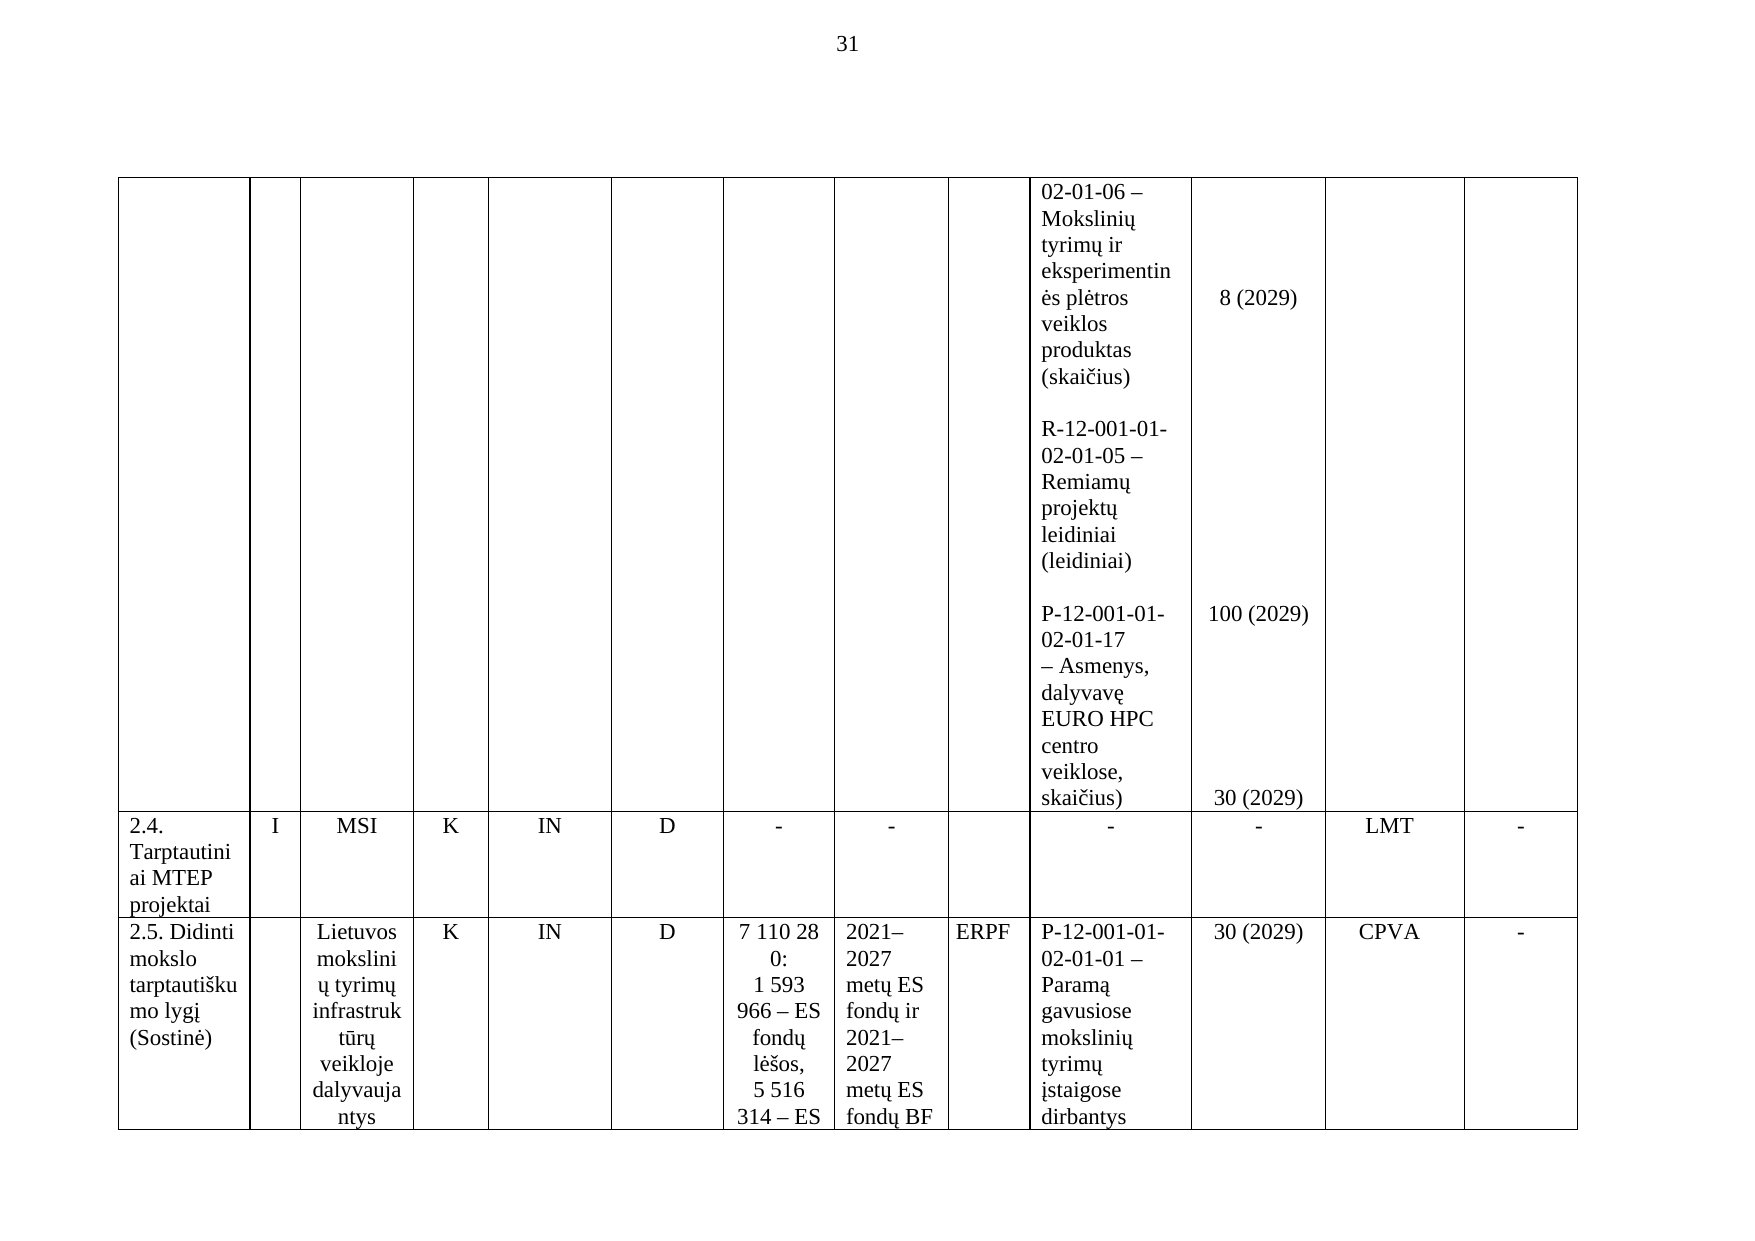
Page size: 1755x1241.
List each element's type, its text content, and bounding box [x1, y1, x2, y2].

table_cell [949, 812, 1029, 917]
table_cell 2.4. Tarptautiniai MTEP projektai [119, 812, 249, 917]
table_cell [489, 178, 611, 811]
table_cell D [612, 812, 723, 917]
table_cell - [1465, 812, 1577, 917]
table_cell [251, 178, 300, 811]
table_cell [724, 178, 834, 811]
table_cell 7 110 280: 1 593 966 – ES fondų lėšos, 5 516 314 – ES [724, 918, 834, 1129]
table_cell [251, 918, 300, 1129]
table_cell K [414, 918, 488, 1129]
table_cell - [1465, 178, 1577, 811]
table_cell IN [489, 812, 611, 917]
table_cell - [1031, 812, 1191, 917]
table_cell MSI [301, 812, 413, 917]
table_cell 2021–2027 metų ES fondų ir 2021–2027 metų ES fondų BF [835, 918, 948, 1129]
table_cell CPVA [1326, 918, 1464, 1129]
table_cell [612, 178, 723, 811]
table_cell IN [489, 918, 611, 1129]
table_cell [414, 178, 488, 811]
table_cell Lietuvos mokslinių tyrimų infrastruktūrų veikloje dalyvaujantys [301, 918, 413, 1129]
table_cell ERPF [949, 918, 1029, 1129]
table_cell [835, 178, 948, 811]
table_cell 8 (2029) 100 (2029) 30 (2029) [1192, 178, 1325, 811]
table_cell P-12-001-01-02-01-01 – Paramą gavusiose mokslinių tyrimų įstaigose dirbantys [1031, 918, 1191, 1129]
table_cell - [1465, 918, 1577, 1129]
table_cell I [251, 812, 300, 917]
table_cell 30 (2029) [1192, 918, 1325, 1129]
table_cell K [414, 812, 488, 917]
table_cell [119, 178, 249, 811]
table_cell [301, 178, 413, 811]
table_cell [949, 178, 1029, 811]
table_cell 2.5. Didinti mokslo tarptautiškumo lygį (Sostinė) [119, 918, 249, 1129]
table_cell - [835, 812, 948, 917]
table_cell D [612, 918, 723, 1129]
table_cell LMT [1326, 812, 1464, 917]
table_cell - [1192, 812, 1325, 917]
table_cell [1326, 178, 1464, 811]
table_cell 02-01-06 – Mokslinių tyrimų ir eksperimentinės plėtros veiklos produktas (skaičius) R-12-001-01-02-01-05 – Remiamų projektų leidiniai (leidiniai) P-12-001-01-02-01-17 – Asmenys, dalyvavę EURO HPC centro veiklose, skaičius) [1031, 178, 1191, 811]
table_cell - [724, 812, 834, 917]
